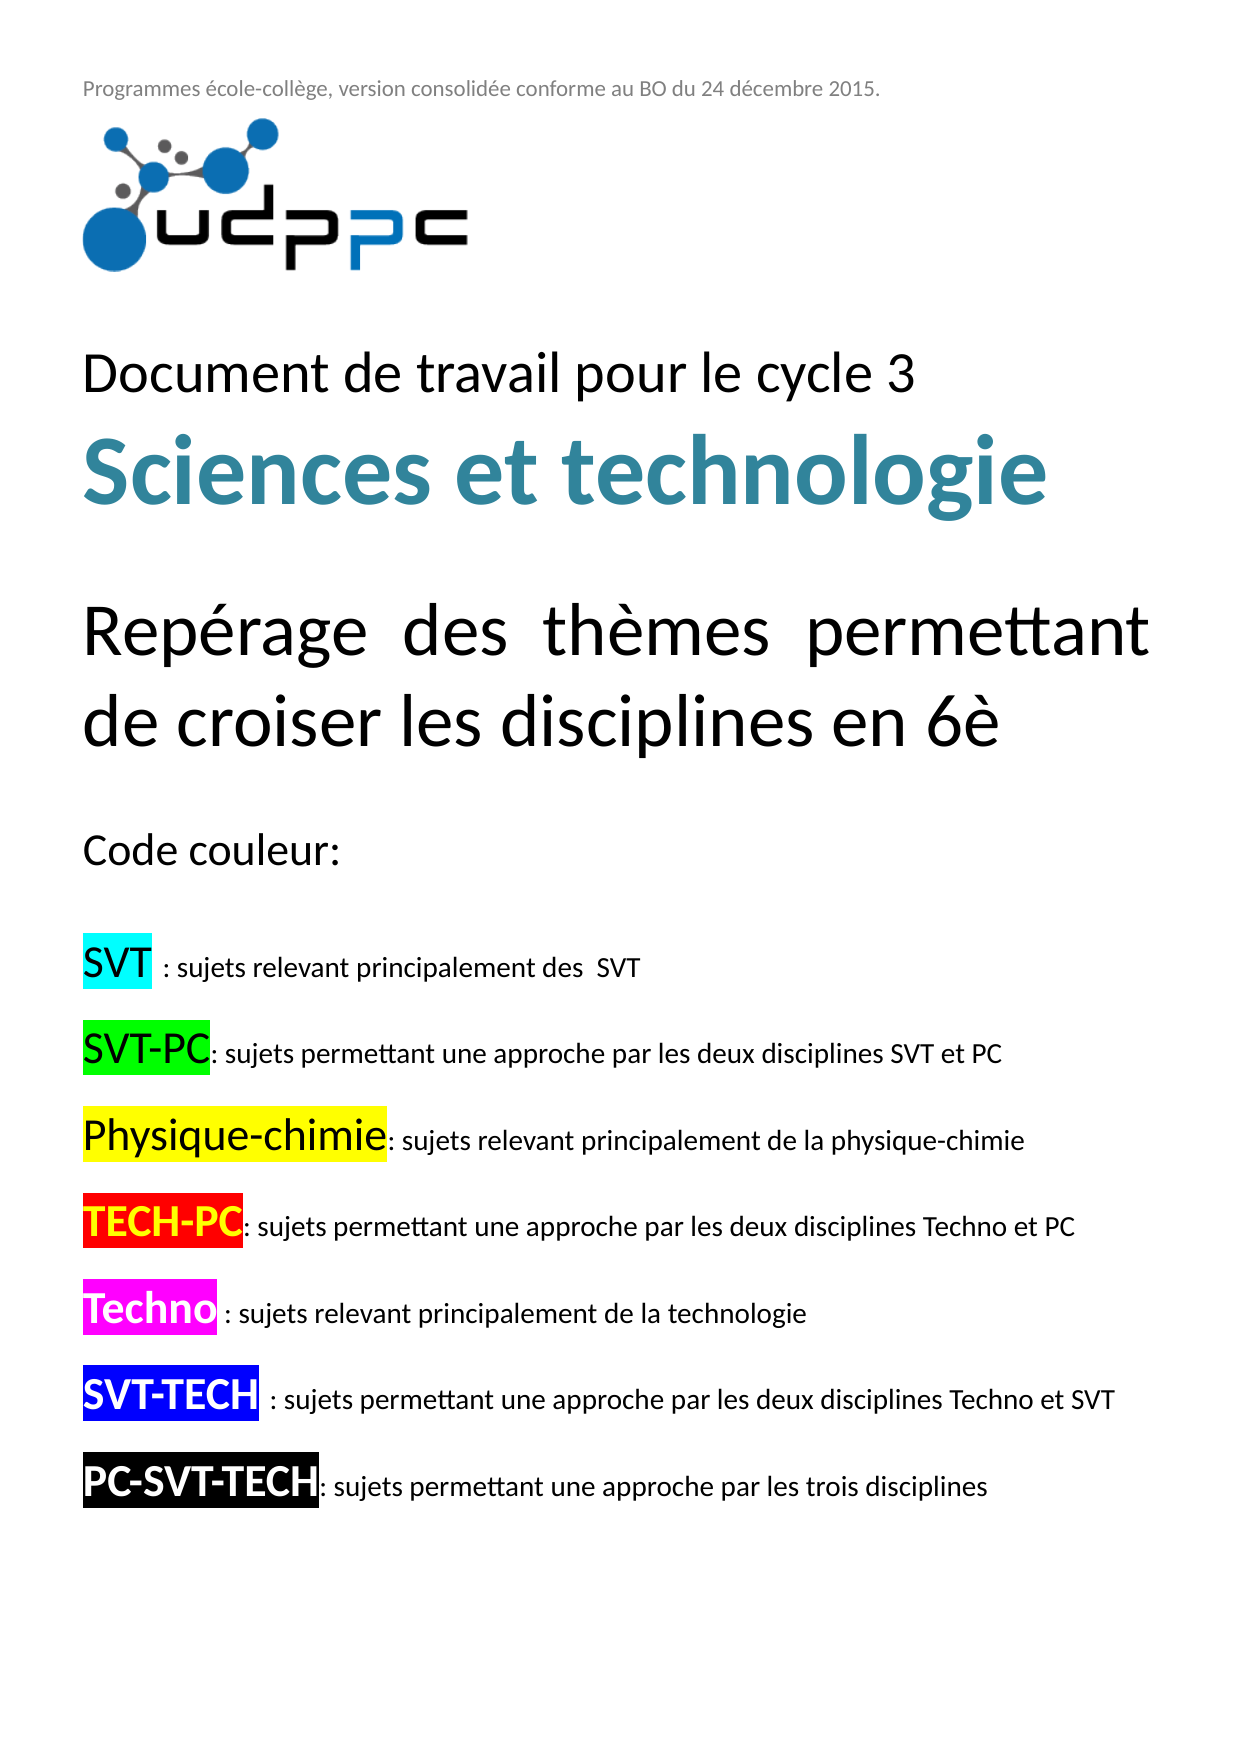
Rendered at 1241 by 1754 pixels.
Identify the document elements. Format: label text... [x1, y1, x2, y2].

text Techno : sujets relevant principalement de la technologie [83, 1279, 1152, 1335]
text Physique-chimie: sujets relevant principalement de la physique-chimie [83, 1106, 1152, 1162]
text SVT-TECH : sujets permettant une approche par les deux disciplines Techno et SVT [83, 1365, 1152, 1421]
text SVT : sujets relevant principalement des SVT [83, 933, 1152, 989]
picture [82, 118, 468, 272]
text PC-SVT-TECH: sujets permettant une approche par les trois disciplines [83, 1452, 1152, 1508]
text TECH-PC: sujets permettant une approche par les deux disciplines Techno et PC [83, 1192, 1152, 1248]
subtitle Sciences et technologie [83, 407, 1152, 529]
text Document de travail pour le cycle 3 [83, 336, 1152, 407]
text Code couleur: [83, 821, 1152, 877]
text SVT-PC: sujets permettant une approche par les deux disciplines SVT et PC [83, 1019, 1152, 1075]
text Repérage des thèmes permettant de croiser les disciplines en 6è [83, 582, 1152, 765]
